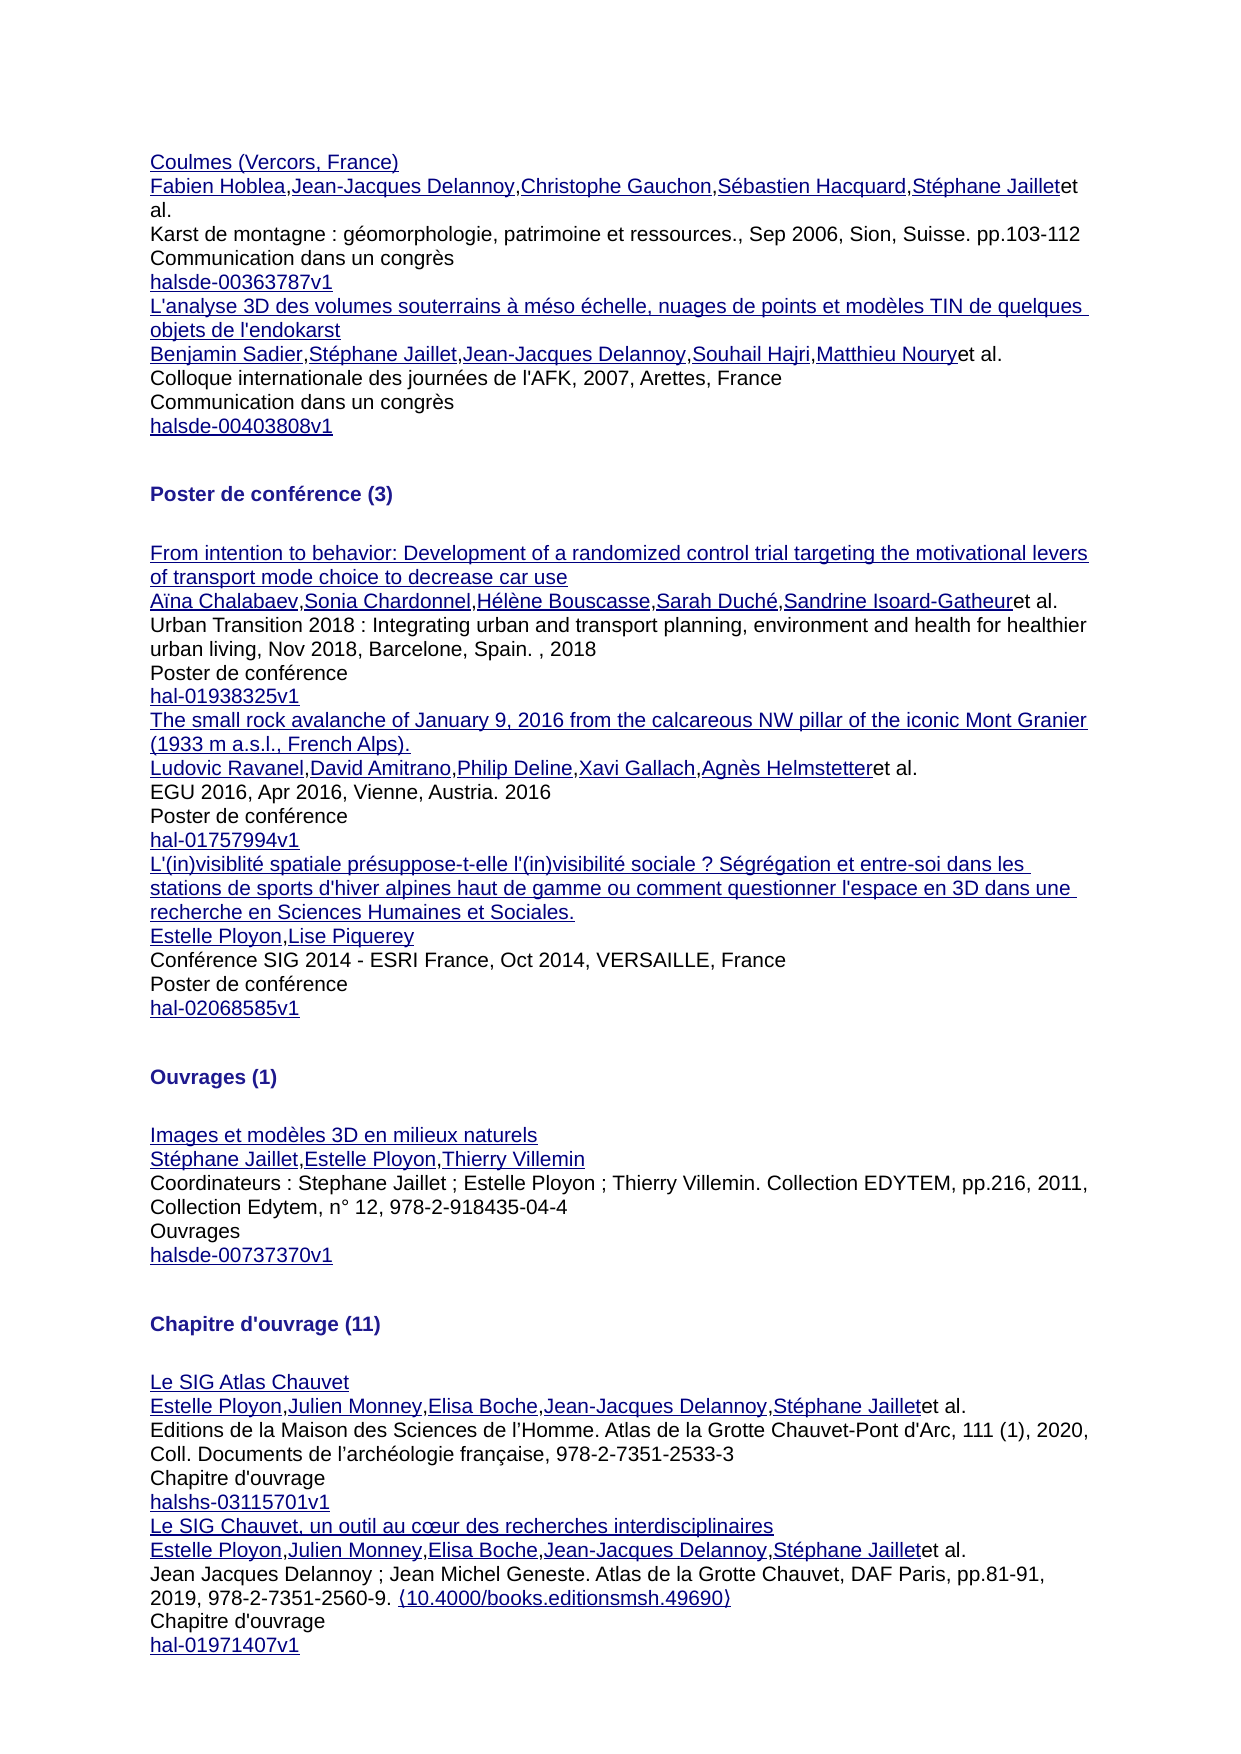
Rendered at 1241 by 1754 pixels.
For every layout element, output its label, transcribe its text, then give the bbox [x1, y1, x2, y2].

table_header Images et modèles 3D en milieux naturels Stéphane Jaillet,Estelle Ployon,Thierry Villemin Coordinateurs : Stephane Jaillet ; Estelle Ployon ; Thierry Villemin. Collection EDYTEM, pp.216, 2011, Collection Edytem, n° 12, 978-2-918435-04-4 Ouvrages halsde-00737370v1 [150, 1123, 1090, 1267]
table_header From intention to behavior: Development of a randomized control trial targeting the motivational levers of transport mode choice to decrease car use Aïna Chalabaev,Sonia Chardonnel,Hélène Bouscasse,Sarah Duché,Sandrine Isoard-Gatheuret al. Urban Transition 2018 : Integrating urban and transport planning, environment and health for healthier urban living, Nov 2018, Barcelone, Spain. , 2018 Poster de conférence hal-01938325v1 [150, 541, 1090, 708]
subtitle Ouvrages (1) [150, 1064, 1090, 1088]
table_header Le SIG Atlas Chauvet Estelle Ployon,Julien Monney,Elisa Boche,Jean-Jacques Delannoy,Stéphane Jailletet al. Editions de la Maison des Sciences de l’Homme. Atlas de la Grotte Chauvet-Pont d'Arc, 111 (1), 2020, Coll. Documents de l’archéologie française, 978-2-7351-2533-3 Chapitre d'ouvrage halshs-03115701v1 [150, 1370, 1090, 1513]
table_cell Le SIG Chauvet, un outil au cœur des recherches interdisciplinaires Estelle Ployon,Julien Monney,Elisa Boche,Jean-Jacques Delannoy,Stéphane Jailletet al. Jean Jacques Delannoy ; Jean Michel Geneste. Atlas de la Grotte Chauvet, DAF Paris, pp.81-91, 2019, 978-2-7351-2560-9. ⟨10.4000/books.editionsmsh.49690⟩ Chapitre d'ouvrage hal-01971407v1 [150, 1514, 1090, 1657]
table_cell The small rock avalanche of January 9, 2016 from the calcareous NW pillar of the iconic Mont Granier (1933 m a.s.l., French Alps). Ludovic Ravanel,David Amitrano,Philip Deline,Xavi Gallach,Agnès Helmstetteret al. EGU 2016, Apr 2016, Vienne, Austria. 2016 Poster de conférence hal-01757994v1 [150, 708, 1090, 852]
table_cell Coulmes (Vercors, France) Fabien Hoblea,Jean-Jacques Delannoy,Christophe Gauchon,Sébastien Hacquard,Stéphane Jailletet al. Karst de montagne : géomorphologie, patrimoine et ressources., Sep 2006, Sion, Suisse. pp.103-112 Communication dans un congrès halsde-00363787v1 [150, 150, 1090, 294]
table_cell L'(in)visiblité spatiale présuppose-t-elle l'(in)visibilité sociale ? Ségrégation et entre-soi dans les stations de sports d'hiver alpines haut de gamme ou comment questionner l'espace en 3D dans une recherche en Sciences Humaines et Sociales. Estelle Ployon,Lise Piquerey Conférence SIG 2014 - ESRI France, Oct 2014, VERSAILLE, France Poster de conférence hal-02068585v1 [150, 852, 1090, 1020]
subtitle Chapitre d'ouvrage (11) [150, 1311, 1090, 1335]
subtitle Poster de conférence (3) [150, 482, 1090, 506]
table_cell L'analyse 3D des volumes souterrains à méso échelle, nuages de points et modèles TIN de quelques objets de l'endokarst Benjamin Sadier,Stéphane Jaillet,Jean-Jacques Delannoy,Souhail Hajri,Matthieu Nouryet al. Colloque internationale des journées de l'AFK, 2007, Arettes, France Communication dans un congrès halsde-00403808v1 [150, 294, 1090, 437]
